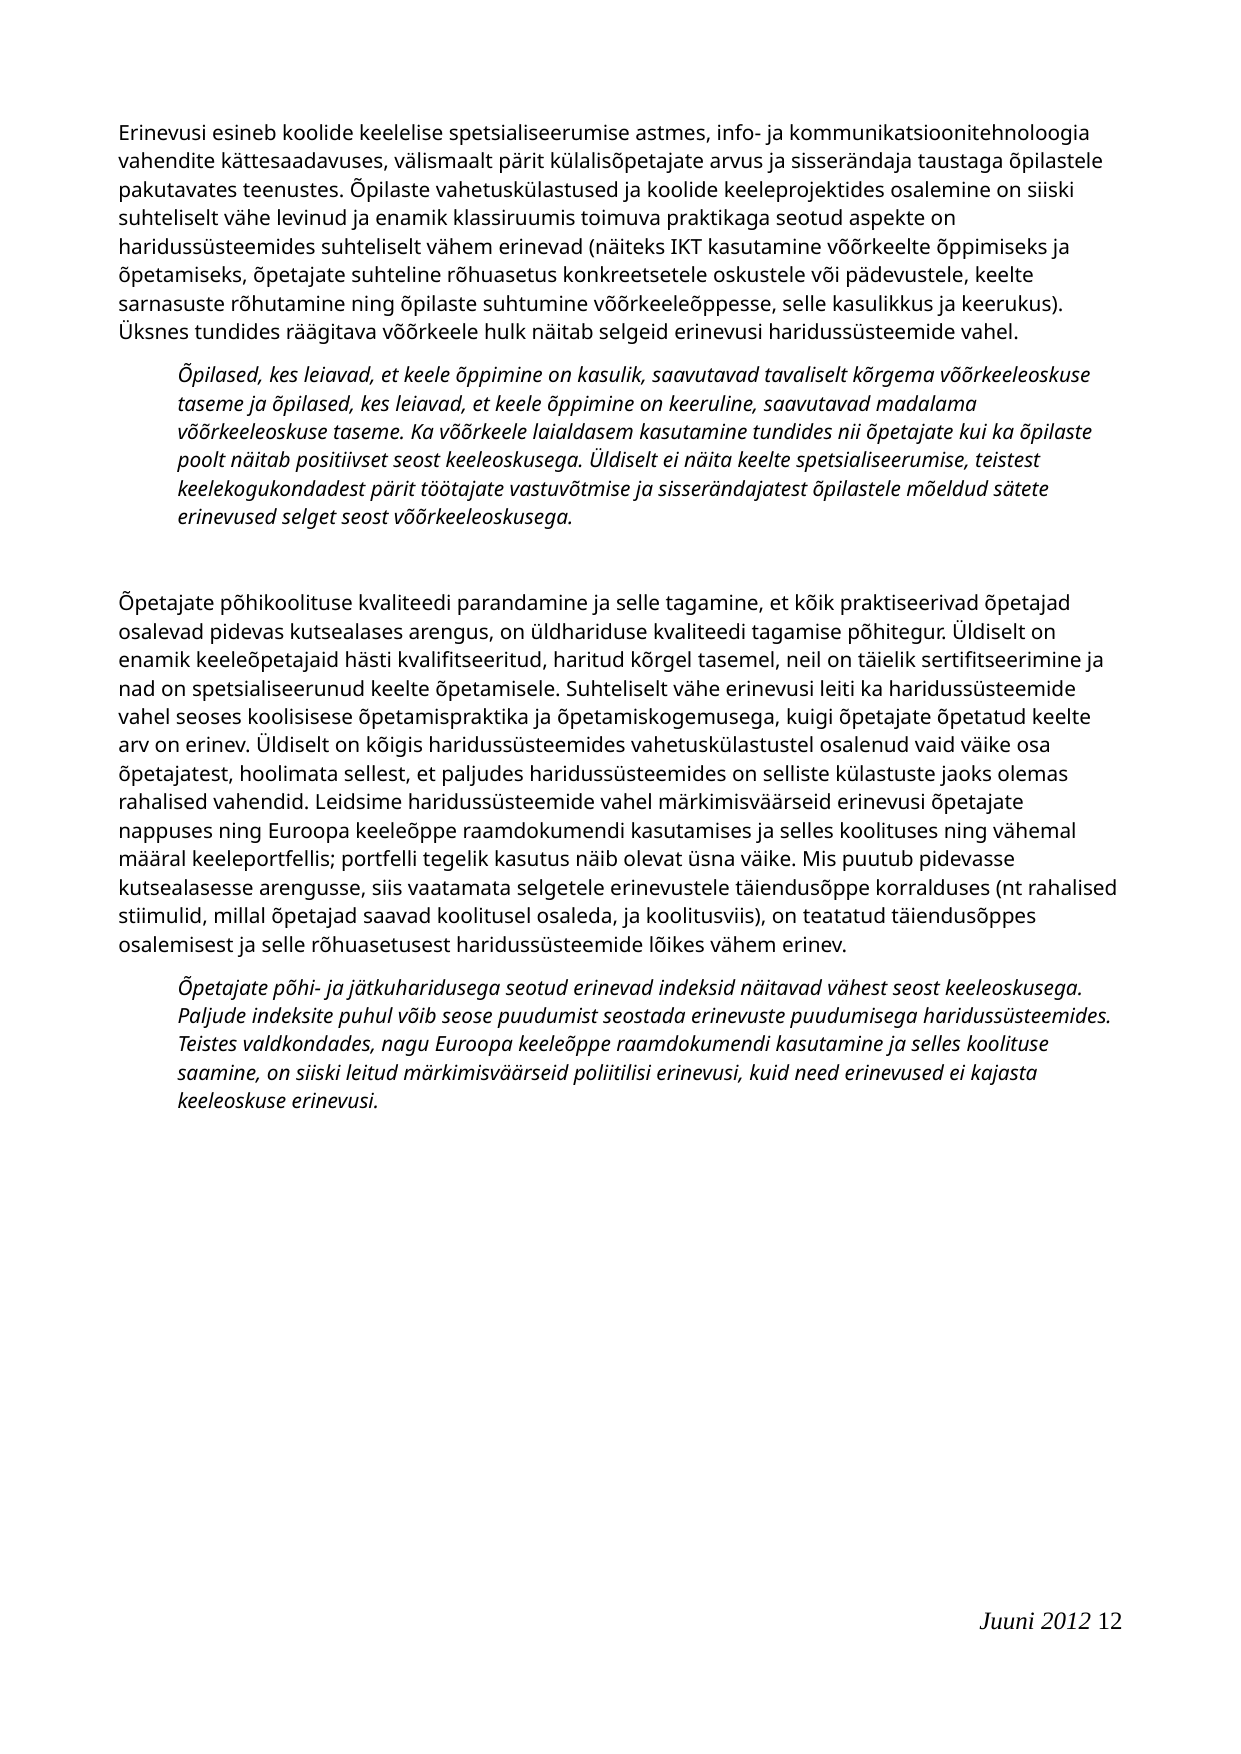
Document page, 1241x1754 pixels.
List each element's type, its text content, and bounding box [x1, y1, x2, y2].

text Õpilased, kes leiavad, et keele õppimine on kasulik, saavutavad tavaliselt kõrgema võõrkeeleoskuse taseme ja õpilased, kes leiavad, et keele õppimine on keeruline, saavutavad madalama võõrkeeleoskuse taseme. Ka võõrkeele laialdasem kasutamine tundides nii õpetajate kui ka õpilaste poolt näitab positiivset seost keeleoskusega. Üldiselt ei näita keelte spetsialiseerumise, teistest keelekogukondadest pärit töötajate vastuvõtmise ja sisserändajatest õpilastele mõeldud sätete erinevused selget seost võõrkeeleoskusega. [177, 360, 1122, 531]
text Õpetajate põhi- ja jätkuharidusega seotud erinevad indeksid näitavad vähest seost keeleoskusega. Paljude indeksite puhul võib seose puudumist seostada erinevuste puudumisega haridussüsteemides. Teistes valdkondades, nagu Euroopa keeleõppe raamdokumendi kasutamine ja selles koolituse saamine, on siiski leitud märkimisväärseid poliitilisi erinevusi, kuid need erinevused ei kajasta keeleoskuse erinevusi. [177, 973, 1122, 1115]
text Õpetajate põhikoolituse kvaliteedi parandamine ja selle tagamine, et kõik praktiseerivad õpetajad osalevad pidevas kutsealases arengus, on üldhariduse kvaliteedi tagamise põhitegur. Üldiselt on enamik keeleõpetajaid hästi kvalifitseeritud, haritud kõrgel tasemel, neil on täielik sertifitseerimine ja nad on spetsialiseerunud keelte õpetamisele. Suhteliselt vähe erinevusi leiti ka haridussüsteemide vahel seoses koolisisese õpetamispraktika ja õpetamiskogemusega, kuigi õpetajate õpetatud keelte arv on erinev. Üldiselt on kõigis haridussüsteemides vahetuskülastustel osalenud vaid väike osa õpetajatest, hoolimata sellest, et paljudes haridussüsteemides on selliste külastuste jaoks olemas rahalised vahendid. Leidsime haridussüsteemide vahel märkimisväärseid erinevusi õpetajate nappuses ning Euroopa keeleõppe raamdokumendi kasutamises ja selles koolituses ning vähemal määral keeleportfellis; portfelli tegelik kasutus näib olevat üsna väike. Mis puutub pidevasse kutsealasesse arengusse, siis vaatamata selgetele erinevustele täiendusõppe korralduses (nt rahalised stiimulid, millal õpetajad saavad koolitusel osaleda, ja koolitusviis), on teatatud täiendusõppes osalemisest ja selle rõhuasetusest haridussüsteemide lõikes vähem erinev. [118, 588, 1122, 958]
text Erinevusi esineb koolide keelelise spetsialiseerumise astmes, info- ja kommunikatsioonitehnoloogia vahendite kättesaadavuses, välismaalt pärit külalisõpetajate arvus ja sisserändaja taustaga õpilastele pakutavates teenustes. Õpilaste vahetuskülastused ja koolide keeleprojektides osalemine on siiski suhteliselt vähe levinud ja enamik klassiruumis toimuva praktikaga seotud aspekte on haridussüsteemides suhteliselt vähem erinevad (näiteks IKT kasutamine võõrkeelte õppimiseks ja õpetamiseks, õpetajate suhteline rõhuasetus konkreetsetele oskustele või pädevustele, keelte sarnasuste rõhutamine ning õpilaste suhtumine võõrkeeleõppesse, selle kasulikkus ja keerukus). Üksnes tundides räägitava võõrkeele hulk näitab selgeid erinevusi haridussüsteemide vahel. [118, 118, 1122, 346]
